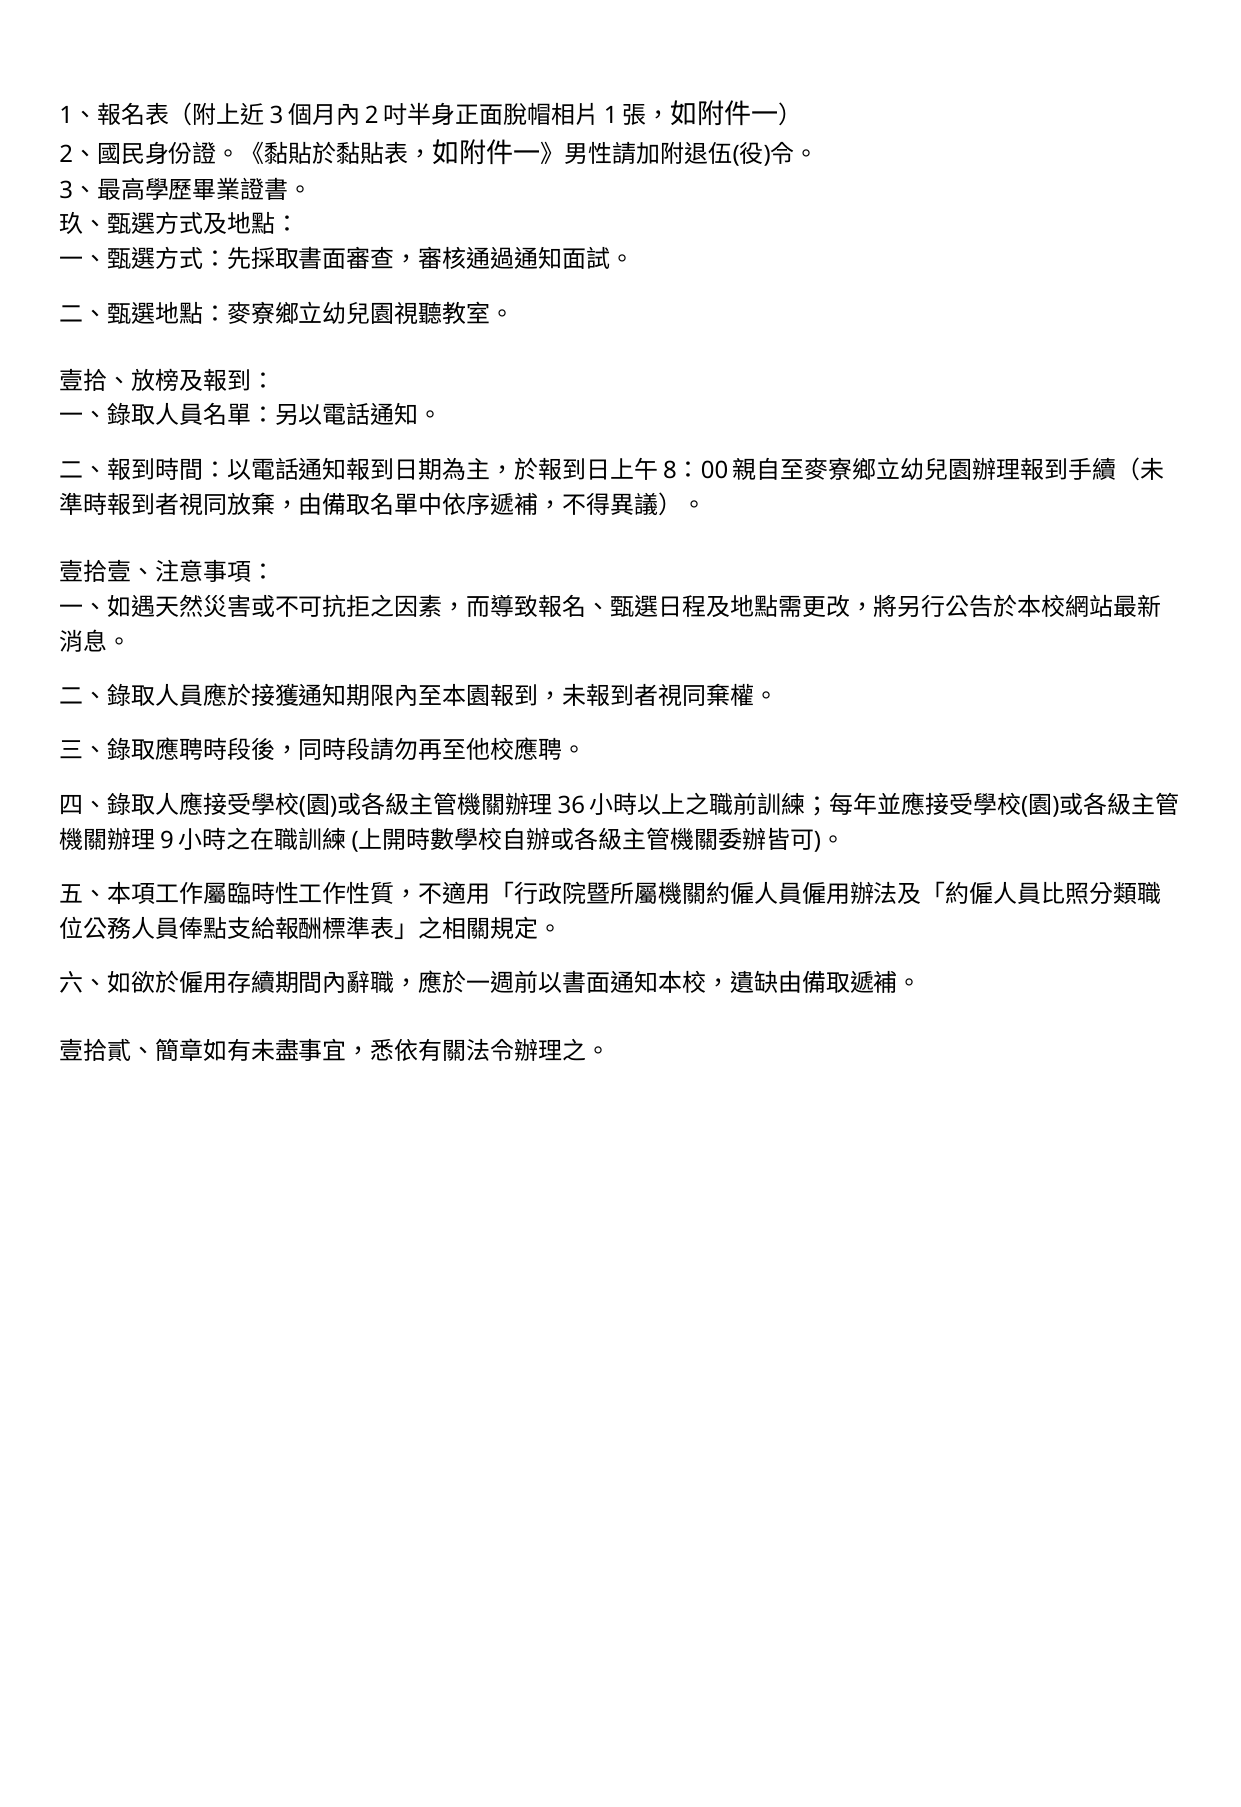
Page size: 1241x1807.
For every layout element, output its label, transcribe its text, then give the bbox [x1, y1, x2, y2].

text 一、甄選方式：先採取書面審查，審核通過通知面試。 [59, 240, 1181, 274]
text 3、最高學歷畢業證書。 [59, 170, 1181, 205]
text 五、本項工作屬臨時性工作性質，不適用「行政院暨所屬機關約僱人員僱用辦法及「約僱人員比照分類職位公務人員俸點支給報酬標準表」之相關規定。 [59, 875, 1181, 944]
text 六、如欲於僱用存續期間內辭職，應於一週前以書面通知本校，遺缺由備取遞補。 [59, 964, 1181, 999]
text 1、報名表（附上近3個月內2吋半身正面脫帽相片1張，如附件一） [59, 92, 1181, 131]
text 四、錄取人應接受學校(園)或各級主管機關辦理36小時以上之職前訓練；每年並應接受學校(園)或各級主管機關辦理9小時之在職訓練 (上開時數學校自辦或各級主管機關委辦皆可)。 [59, 786, 1181, 855]
text 一、如遇天然災害或不可抗拒之因素，而導致報名、甄選日程及地點需更改，將另行公告於本校網站最新消息。 [59, 587, 1181, 657]
text 二、甄選地點：麥寮鄉立幼兒園視聽教室。 [59, 294, 1181, 329]
text 2、國民身份證。《黏貼於黏貼表，如附件一》男性請加附退伍(役)令。 [59, 131, 1181, 170]
text 二、報到時間：以電話通知報到日期為主，於報到日上午8：00親自至麥寮鄉立幼兒園辦理報到手續（未準時報到者視同放棄，由備取名單中依序遞補，不得異議）。 [59, 451, 1181, 520]
text 三、錄取應聘時段後，同時段請勿再至他校應聘。 [59, 731, 1181, 766]
text 壹拾、放榜及報到： [59, 361, 1181, 396]
text 壹拾貳、簡章如有未盡事宜，悉依有關法令辦理之。 [59, 1031, 1181, 1066]
text 一、錄取人員名單：另以電話通知。 [59, 396, 1181, 431]
text 二、錄取人員應於接獲通知期限內至本園報到，未報到者視同棄權。 [59, 677, 1181, 711]
text 壹拾壹、注意事項： [59, 553, 1181, 587]
text 玖、甄選方式及地點： [59, 205, 1181, 240]
